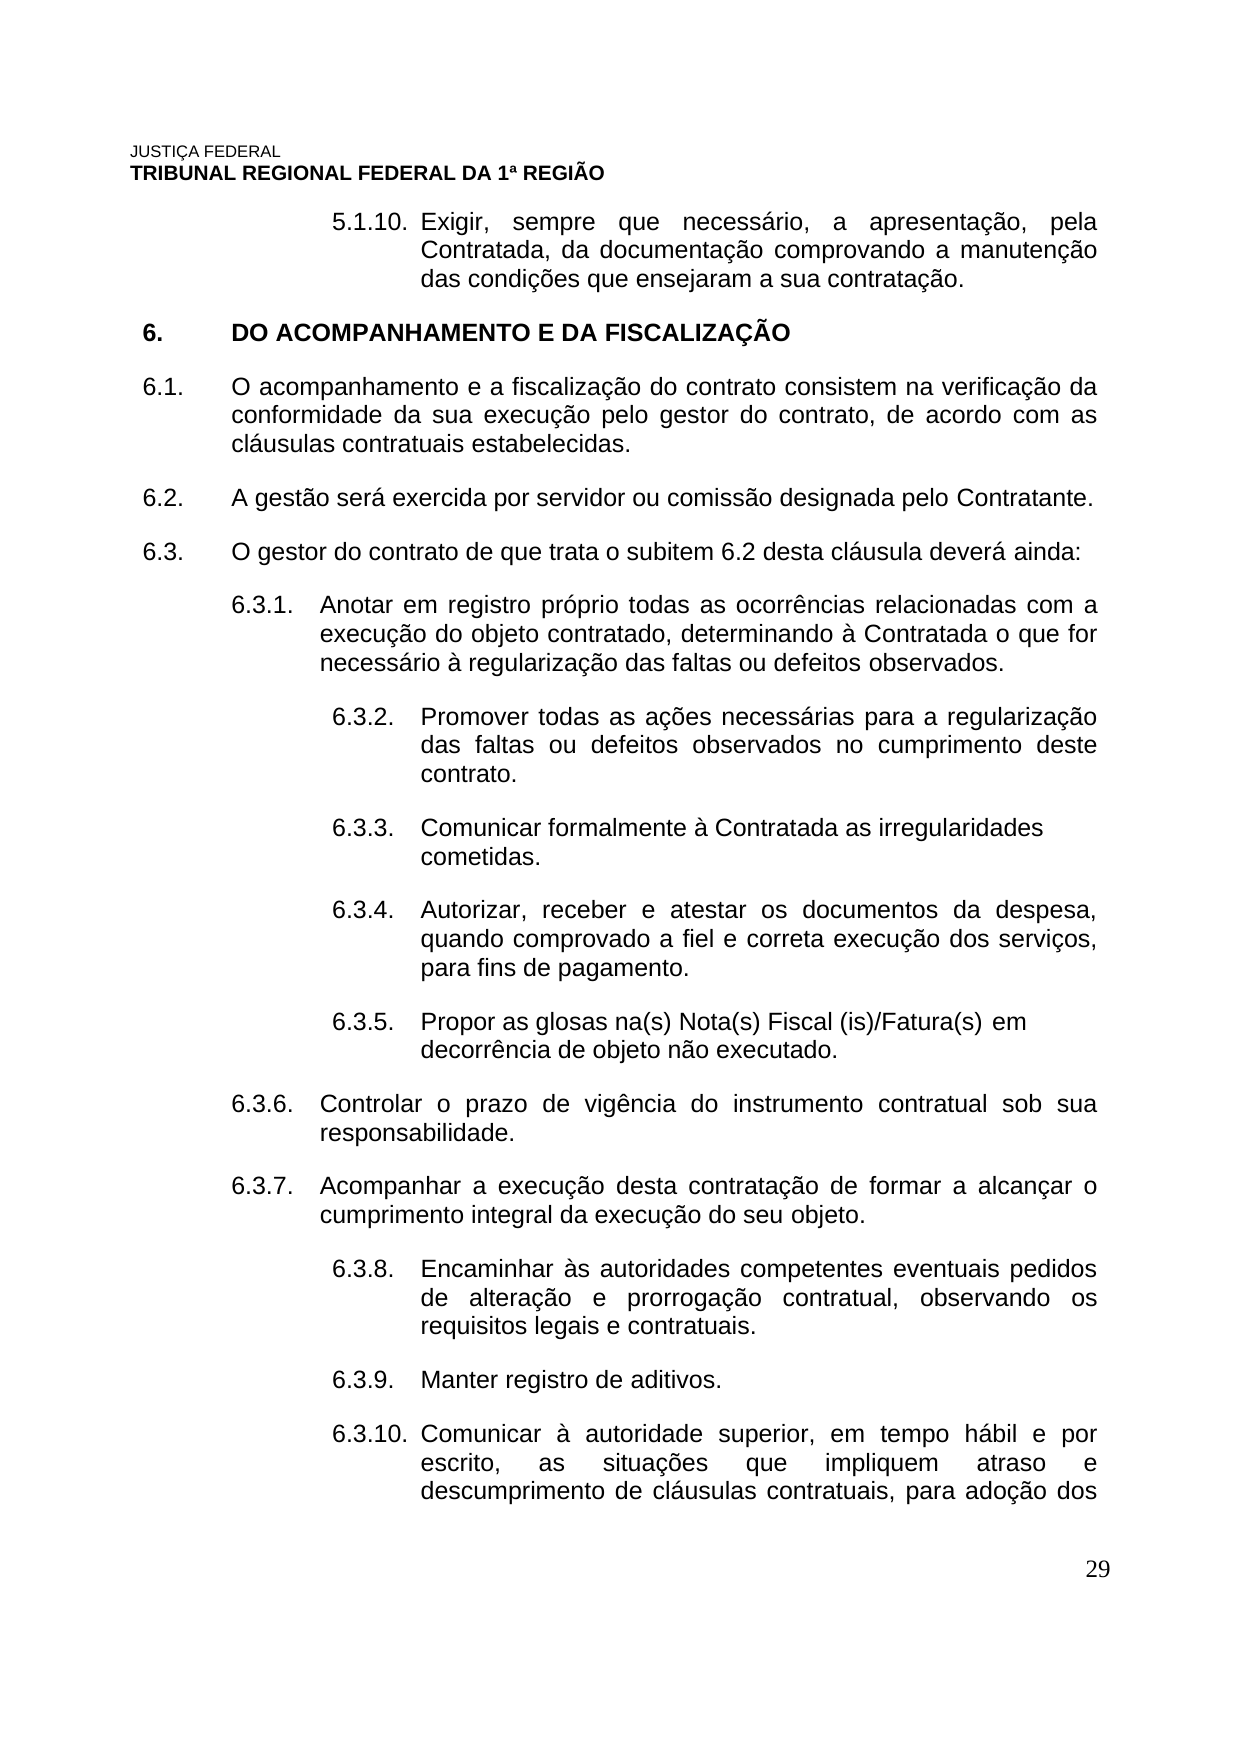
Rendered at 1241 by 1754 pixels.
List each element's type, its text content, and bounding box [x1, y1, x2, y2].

subtitle DO ACOMPANHAMENTO E DA FISCALIZAÇÃO [142, 318, 1110, 346]
list Manter registro de aditivos. [332, 1365, 1110, 1394]
list Controlar o prazo de vigência do instrumento contratual sob sua responsabilidade. [231, 1089, 1098, 1146]
list Encaminhar às autoridades competentes eventuais pedidos de alteração e prorrogação contratual, observando os requisitos legais e contratuais. [332, 1254, 1098, 1340]
list Acompanhar a execução desta contratação de formar a alcançar o cumprimento integral da execução do seu objeto. [231, 1171, 1098, 1229]
list O gestor do contrato de que trata o subitem 6.2 desta cláusula deverá ainda: [142, 536, 1110, 565]
list Exigir, sempre que necessário, a apresentação, pela Contratada, da documentação comprovando a manutenção das condições que ensejaram a sua contratação. [332, 206, 1098, 293]
list Propor as glosas na(s) Nota(s) Fiscal (is)/Fatura(s) em decorrência de objeto não executado. [332, 1007, 1110, 1064]
list Promover todas as ações necessárias para a regularização das faltas ou defeitos observados no cumprimento deste contrato. [332, 701, 1098, 788]
list Comunicar formalmente à Contratada as irregularidades cometidas. [332, 813, 1110, 870]
list Comunicar à autoridade superior, em tempo hábil e por escrito, as situações que impliquem atraso e descumprimento de cláusulas contratuais, para adoção dos [332, 1419, 1098, 1505]
list Anotar em registro próprio todas as ocorrências relacionadas com a execução do objeto contratado, determinando à Contratada o que for necessário à regularização das faltas ou defeitos observados. [231, 590, 1098, 676]
list O acompanhamento e a fiscalização do contrato consistem na verificação da conformidade da sua execução pelo gestor do contrato, de acordo com as cláusulas contratuais estabelecidas. [142, 371, 1098, 458]
list Autorizar, receber e atestar os documentos da despesa, quando comprovado a fiel e correta execução dos serviços, para fins de pagamento. [332, 895, 1098, 981]
list A gestão será exercida por servidor ou comissão designada pelo Contratante. [142, 483, 1110, 511]
